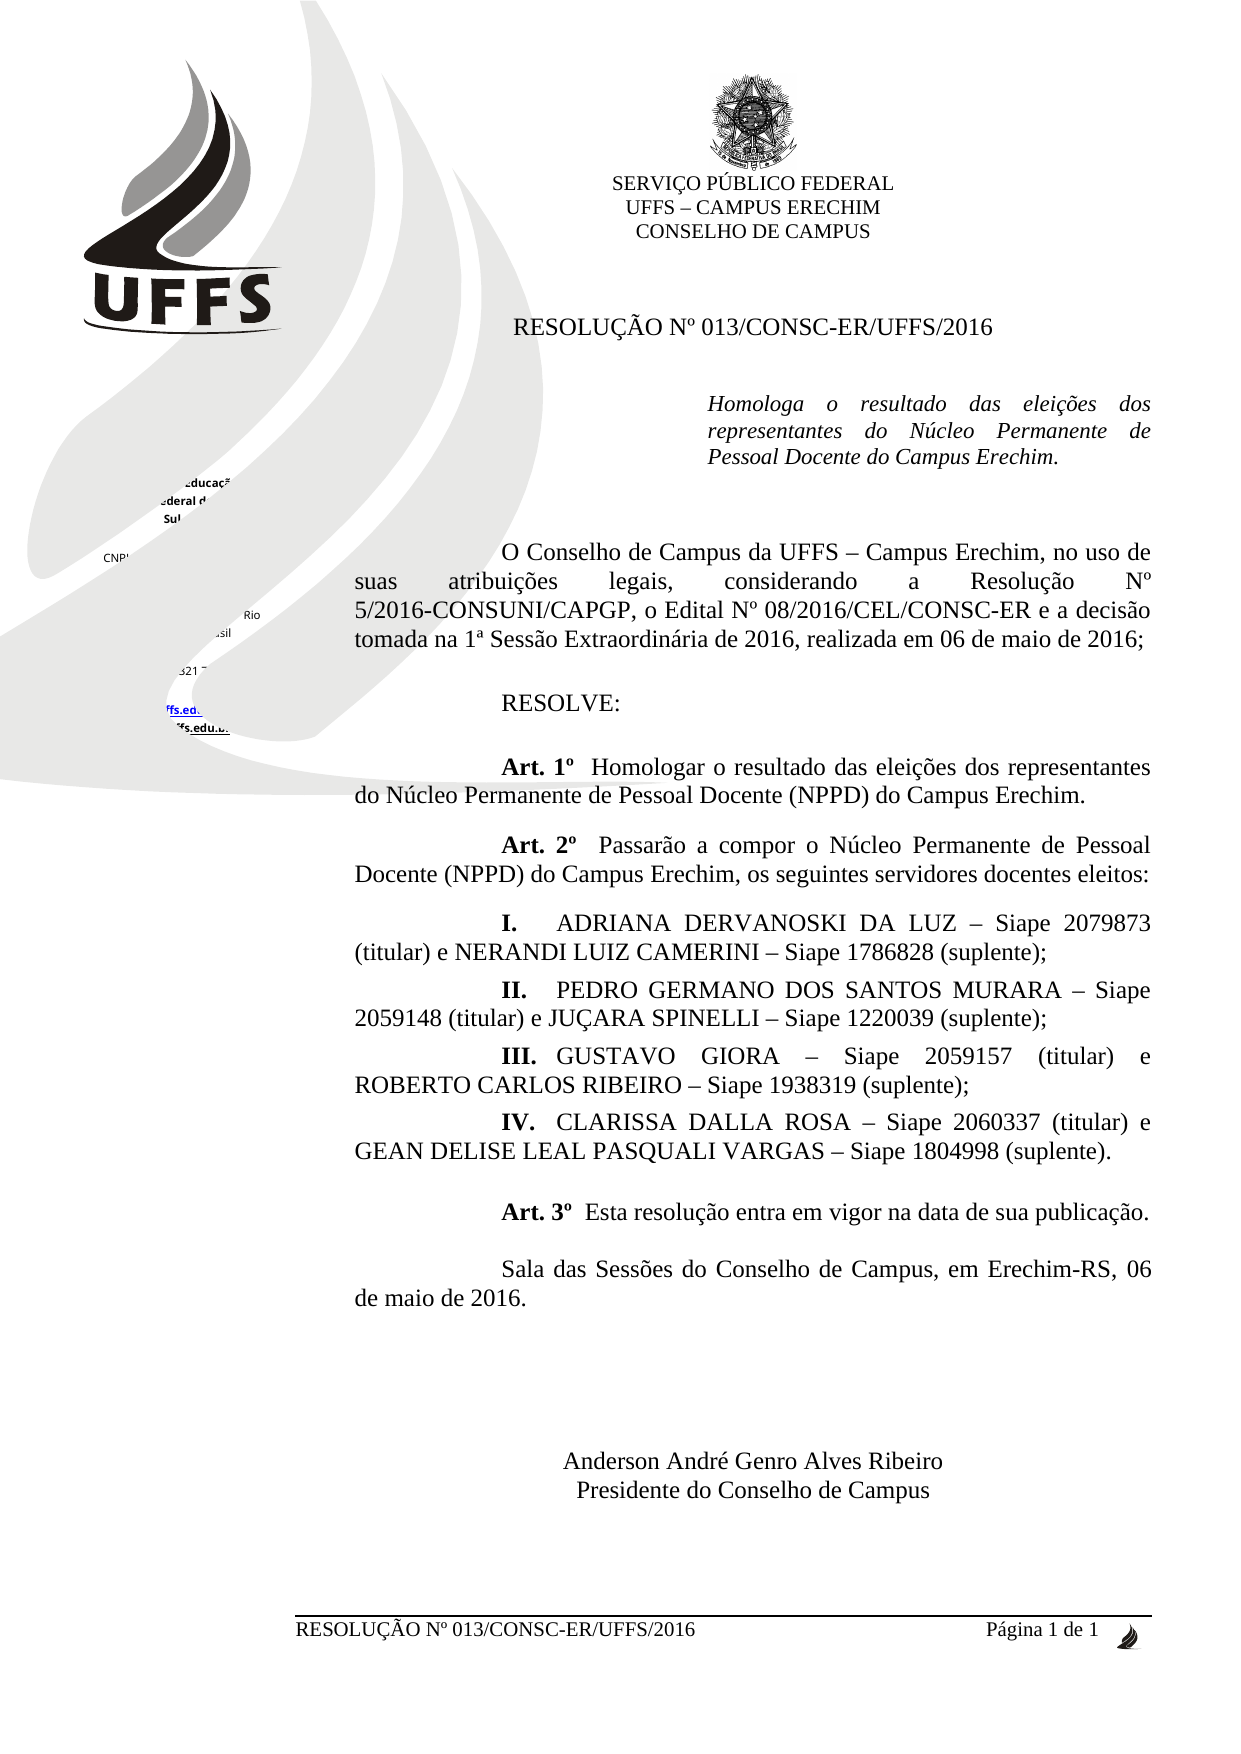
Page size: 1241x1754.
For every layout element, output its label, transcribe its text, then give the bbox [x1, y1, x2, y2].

text Art. 3º Esta resolução entra em vigor na data de sua publicação. [354, 1197, 1152, 1226]
text II. PEDRO GERMANO DOS SANTOS MURARA – Siape 2059148 (titular) e JUÇARA SPINELLI – Siape 1220039 (suplente); [354, 975, 1152, 1032]
text Anderson André Genro Alves Ribeiro [354, 1446, 1152, 1475]
text RESOLUÇÃO Nº 013/CONSC-ER/UFFS/2016 [531, 312, 1152, 341]
text RESOLVE: [354, 688, 1152, 716]
text IV. CLARISSA DALLA ROSA – Siape 2060337 (titular) e GEAN DELISE LEAL PASQUALI VARGAS – Siape 1804998 (suplente). [354, 1107, 1152, 1165]
text I. ADRIANA DERVANOSKI DA LUZ – Siape 2079873 (titular) e NERANDI LUIZ CAMERINI – Siape 1786828 (suplente); [354, 908, 1152, 966]
text Art. 1º Homologar o resultado das eleições dos representantes do Núcleo Permanente de Pessoal Docente (NPPD) do Campus Erechim. [354, 752, 1152, 809]
text O Conselho de Campus da UFFS – Campus Erechim, no uso de suas atribuições legais, considerando a Resolução Nº 5/2016-CONSUNI/CAPGP, o Edital Nº 08/2016/CEL/CONSC-ER e a decisão tomada na 1ª Sessão Extraordinária de 2016, realizada em 06 de maio de 2016; [414, 537, 1152, 652]
text III. GUSTAVO GIORA – Siape 2059157 (titular) e ROBERTO CARLOS RIBEIRO – Siape 1938319 (suplente); [354, 1041, 1152, 1098]
text Art. 2º Passarão a compor o Núcleo Permanente de Pessoal Docente (NPPD) do Campus Erechim, os seguintes servidores docentes eleitos: [354, 830, 1152, 887]
text Homologa o resultado das eleições dos representantes do Núcleo Permanente de Pessoal Docente do Campus Erechim. [707, 390, 1152, 469]
text Presidente do Conselho de Campus [354, 1475, 1152, 1504]
text RESOLUÇÃO Nº 013/CONSC-ER/UFFS/2016 [456, 312, 481, 341]
text Sala das Sessões do Conselho de Campus, em Erechim-RS, 06 de maio de 2016. [354, 1254, 1152, 1312]
